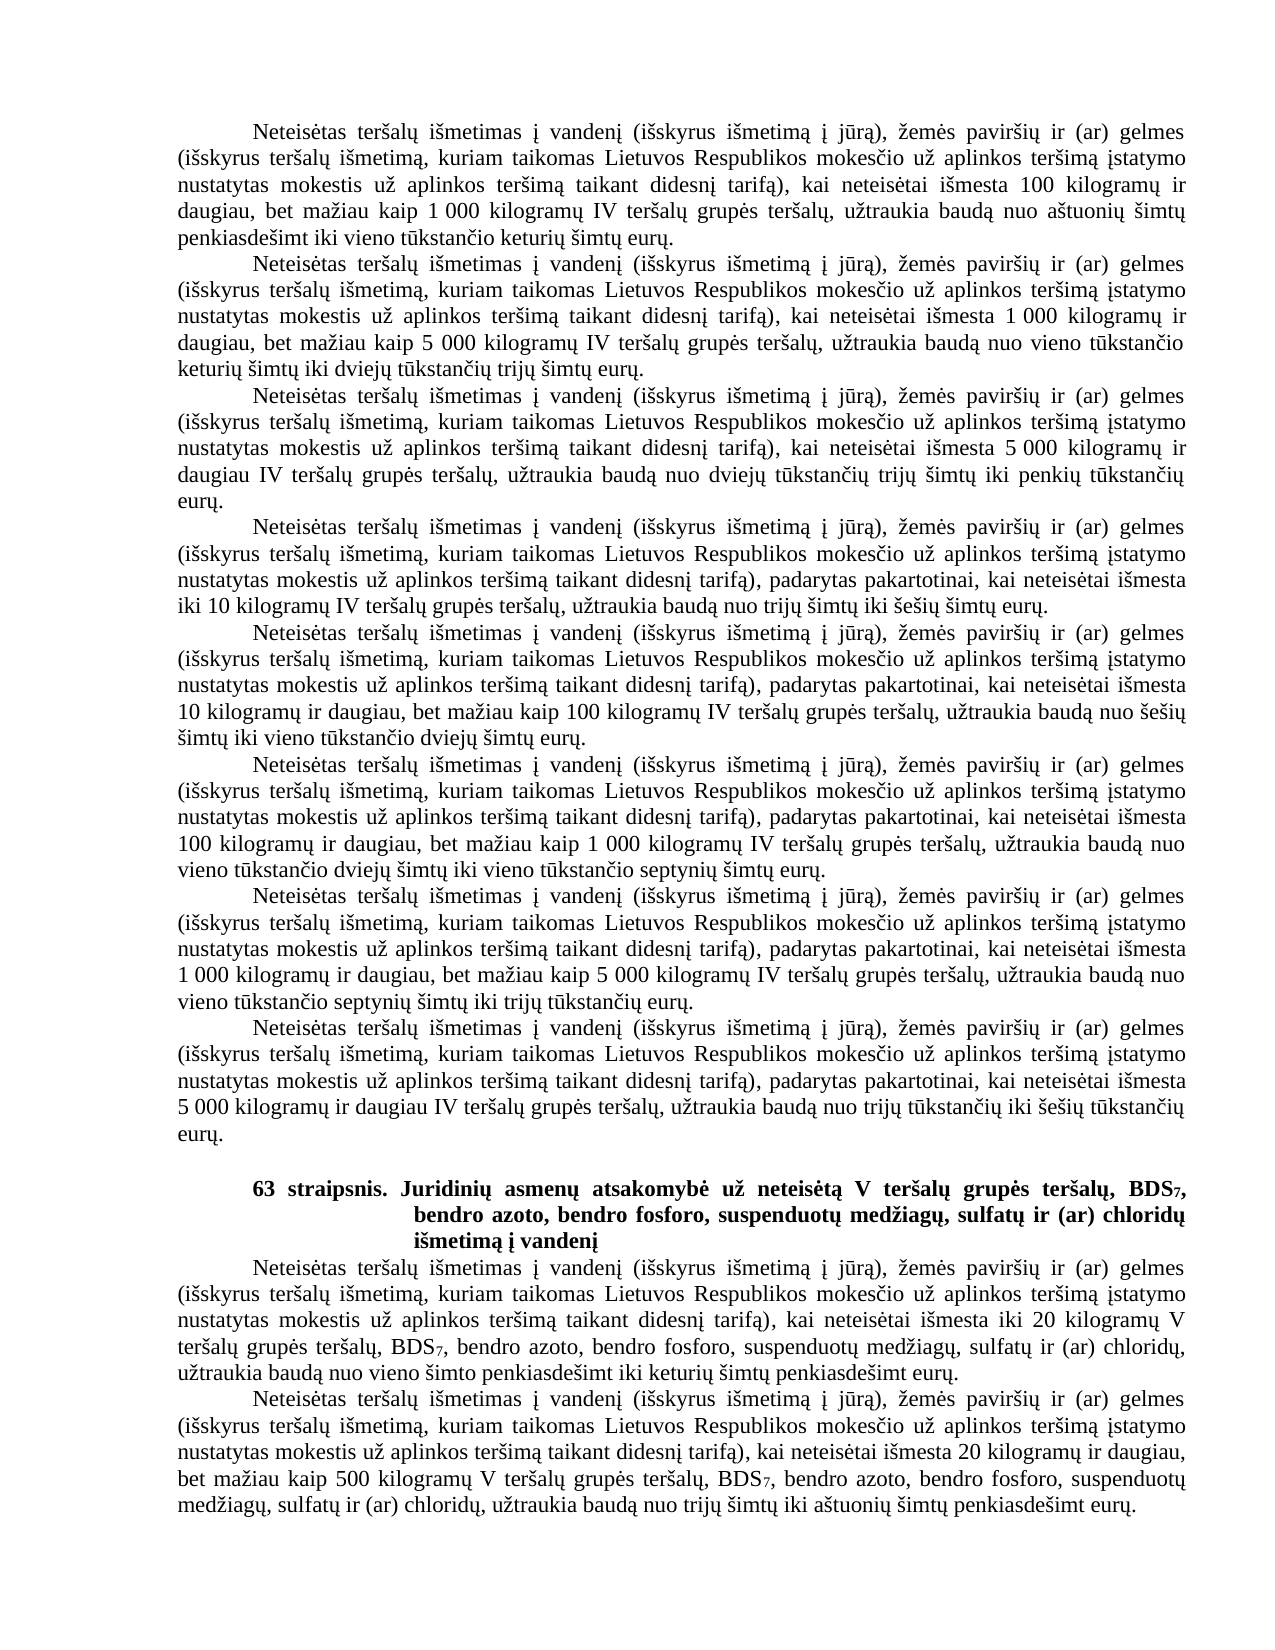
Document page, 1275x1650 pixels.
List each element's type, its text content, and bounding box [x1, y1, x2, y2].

text Neteisėtas teršalų išmetimas į vandenį (išskyrus išmetimą į jūrą), žemės paviršių ir (ar) gelmes (išskyrus teršalų išmetimą, kuriam taikomas Lietuvos Respublikos mokesčio už aplinkos teršimą įstatymo nustatytas mokestis už aplinkos teršimą taikant didesnį tarifą), padarytas pakartotinai, kai neteisėtai išmesta iki 10 kilogramų IV teršalų grupės teršalų, užtraukia baudą nuo trijų šimtų iki šešių šimtų eurų. [177, 513, 1186, 619]
text Neteisėtas teršalų išmetimas į vandenį (išskyrus išmetimą į jūrą), žemės paviršių ir (ar) gelmes (išskyrus teršalų išmetimą, kuriam taikomas Lietuvos Respublikos mokesčio už aplinkos teršimą įstatymo nustatytas mokestis už aplinkos teršimą taikant didesnį tarifą), padarytas pakartotinai, kai neteisėtai išmesta 1 000 kilogramų ir daugiau, bet mažiau kaip 5 000 kilogramų IV teršalų grupės teršalų, užtraukia baudą nuo vieno tūkstančio septynių šimtų iki trijų tūkstančių eurų. [177, 882, 1186, 1014]
text Neteisėtas teršalų išmetimas į vandenį (išskyrus išmetimą į jūrą), žemės paviršių ir (ar) gelmes (išskyrus teršalų išmetimą, kuriam taikomas Lietuvos Respublikos mokesčio už aplinkos teršimą įstatymo nustatytas mokestis už aplinkos teršimą taikant didesnį tarifą), padarytas pakartotinai, kai neteisėtai išmesta 100 kilogramų ir daugiau, bet mažiau kaip 1 000 kilogramų IV teršalų grupės teršalų, užtraukia baudą nuo vieno tūkstančio dviejų šimtų iki vieno tūkstančio septynių šimtų eurų. [177, 751, 1186, 882]
text Neteisėtas teršalų išmetimas į vandenį (išskyrus išmetimą į jūrą), žemės paviršių ir (ar) gelmes (išskyrus teršalų išmetimą, kuriam taikomas Lietuvos Respublikos mokesčio už aplinkos teršimą įstatymo nustatytas mokestis už aplinkos teršimą taikant didesnį tarifą), kai neteisėtai išmesta 20 kilogramų ir daugiau, bet mažiau kaip 500 kilogramų V teršalų grupės teršalų, BDS7, bendro azoto, bendro fosforo, suspenduotų medžiagų, sulfatų ir (ar) chloridų, užtraukia baudą nuo trijų šimtų iki aštuonių šimtų penkiasdešimt eurų. [177, 1386, 1186, 1517]
text Neteisėtas teršalų išmetimas į vandenį (išskyrus išmetimą į jūrą), žemės paviršių ir (ar) gelmes (išskyrus teršalų išmetimą, kuriam taikomas Lietuvos Respublikos mokesčio už aplinkos teršimą įstatymo nustatytas mokestis už aplinkos teršimą taikant didesnį tarifą), kai neteisėtai išmesta 1 000 kilogramų ir daugiau, bet mažiau kaip 5 000 kilogramų IV teršalų grupės teršalų, užtraukia baudą nuo vieno tūkstančio keturių šimtų iki dviejų tūkstančių trijų šimtų eurų. [177, 250, 1186, 382]
text Neteisėtas teršalų išmetimas į vandenį (išskyrus išmetimą į jūrą), žemės paviršių ir (ar) gelmes (išskyrus teršalų išmetimą, kuriam taikomas Lietuvos Respublikos mokesčio už aplinkos teršimą įstatymo nustatytas mokestis už aplinkos teršimą taikant didesnį tarifą), padarytas pakartotinai, kai neteisėtai išmesta 10 kilogramų ir daugiau, bet mažiau kaip 100 kilogramų IV teršalų grupės teršalų, užtraukia baudą nuo šešių šimtų iki vieno tūkstančio dviejų šimtų eurų. [177, 619, 1186, 751]
text Neteisėtas teršalų išmetimas į vandenį (išskyrus išmetimą į jūrą), žemės paviršių ir (ar) gelmes (išskyrus teršalų išmetimą, kuriam taikomas Lietuvos Respublikos mokesčio už aplinkos teršimą įstatymo nustatytas mokestis už aplinkos teršimą taikant didesnį tarifą), kai neteisėtai išmesta 100 kilogramų ir daugiau, bet mažiau kaip 1 000 kilogramų IV teršalų grupės teršalų, užtraukia baudą nuo aštuonių šimtų penkiasdešimt iki vieno tūkstančio keturių šimtų eurų. [177, 118, 1186, 250]
text Neteisėtas teršalų išmetimas į vandenį (išskyrus išmetimą į jūrą), žemės paviršių ir (ar) gelmes (išskyrus teršalų išmetimą, kuriam taikomas Lietuvos Respublikos mokesčio už aplinkos teršimą įstatymo nustatytas mokestis už aplinkos teršimą taikant didesnį tarifą), padarytas pakartotinai, kai neteisėtai išmesta 5 000 kilogramų ir daugiau IV teršalų grupės teršalų, užtraukia baudą nuo trijų tūkstančių iki šešių tūkstančių eurų. [177, 1014, 1186, 1146]
text Neteisėtas teršalų išmetimas į vandenį (išskyrus išmetimą į jūrą), žemės paviršių ir (ar) gelmes (išskyrus teršalų išmetimą, kuriam taikomas Lietuvos Respublikos mokesčio už aplinkos teršimą įstatymo nustatytas mokestis už aplinkos teršimą taikant didesnį tarifą), kai neteisėtai išmesta iki 20 kilogramų V teršalų grupės teršalų, BDS7, bendro azoto, bendro fosforo, suspenduotų medžiagų, sulfatų ir (ar) chloridų, užtraukia baudą nuo vieno šimto penkiasdešimt iki keturių šimtų penkiasdešimt eurų. [177, 1254, 1186, 1386]
text Neteisėtas teršalų išmetimas į vandenį (išskyrus išmetimą į jūrą), žemės paviršių ir (ar) gelmes (išskyrus teršalų išmetimą, kuriam taikomas Lietuvos Respublikos mokesčio už aplinkos teršimą įstatymo nustatytas mokestis už aplinkos teršimą taikant didesnį tarifą), kai neteisėtai išmesta 5 000 kilogramų ir daugiau IV teršalų grupės teršalų, užtraukia baudą nuo dviejų tūkstančių trijų šimtų iki penkių tūkstančių eurų. [177, 382, 1186, 513]
text 63 straipsnis. Juridinių asmenų atsakomybė už neteisėtą V teršalų grupės teršalų, BDS7, bendro azoto, bendro fosforo, suspenduotų medžiagų, sulfatų ir (ar) chloridų išmetimą į vandenį [252, 1175, 1186, 1254]
